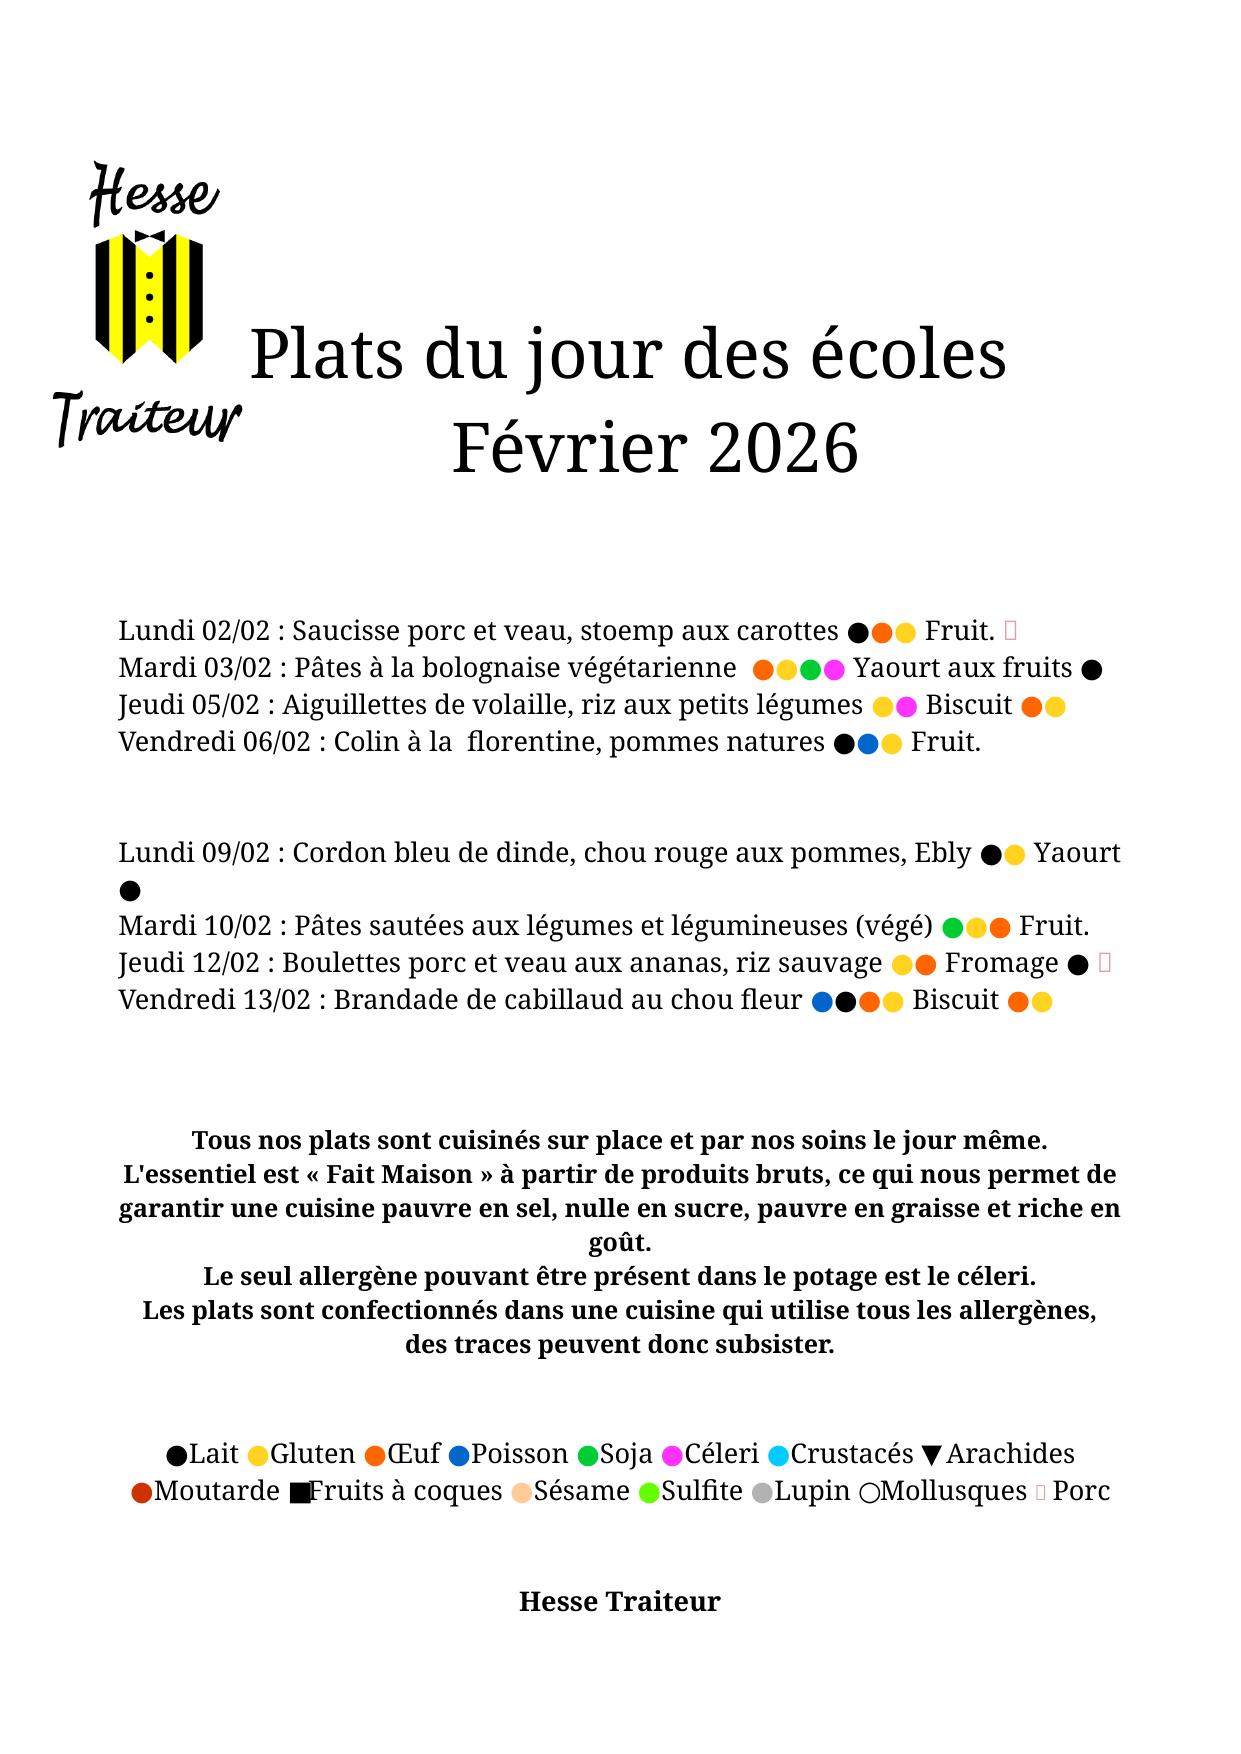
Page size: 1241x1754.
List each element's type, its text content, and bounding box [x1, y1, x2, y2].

text Plats du jour des écoles [246, 305, 1122, 399]
text ●Lait ●Gluten ●Œuf ●Poisson ●Soja ●Céleri ●Crustacés ▼Arachides ●Moutarde ■Fruits à coques ●Sésame ●Sulfite ●Lupin ○Mollusques 🐷 Porc [118, 1435, 1122, 1508]
text Mardi 10/02 : Pâtes sautées aux légumes et légumineuses (végé) ●●● Fruit. [118, 907, 1122, 944]
text Lundi 09/02 : Cordon bleu de dinde, chou rouge aux pommes, Ebly ●● Yaourt ● [118, 833, 1122, 907]
text Vendredi 06/02 : Colin à la florentine, pommes natures ●●● Fruit. [118, 722, 1122, 759]
picture [48, 156, 246, 452]
text Jeudi 12/02 : Boulettes porc et veau aux ananas, riz sauvage ●● Fromage ● 🐷 [118, 944, 1122, 981]
text Vendredi 13/02 : Brandade de cabillaud au chou fleur ●●●● Biscuit ●● [118, 981, 1122, 1017]
text Février 2026 [118, 399, 1122, 493]
text Tous nos plats sont cuisinés sur place et par nos soins le jour même. [118, 1122, 1122, 1157]
text Mardi 03/02 : Pâtes à la bolognaise végétarienne ●●●● Yaourt aux fruits ● [118, 649, 1122, 686]
text Les plats sont confectionnés dans une cuisine qui utilise tous les allergènes, des traces peuvent donc subsister. [118, 1293, 1122, 1361]
text Jeudi 05/02 : Aiguillettes de volaille, riz aux petits légumes ●● Biscuit ●● [118, 686, 1122, 722]
text L'essentiel est « Fait Maison » à partir de produits bruts, ce qui nous permet de garantir une cuisine pauvre en sel, nulle en sucre, pauvre en graisse et riche en goût. [118, 1157, 1122, 1259]
text Hesse Traiteur [118, 1582, 1122, 1619]
text Lundi 02/02 : Saucisse porc et veau, stoemp aux carottes ●●● Fruit. 🐷 [118, 612, 1122, 649]
text Le seul allergène pouvant être présent dans le potage est le céleri. [118, 1259, 1122, 1293]
